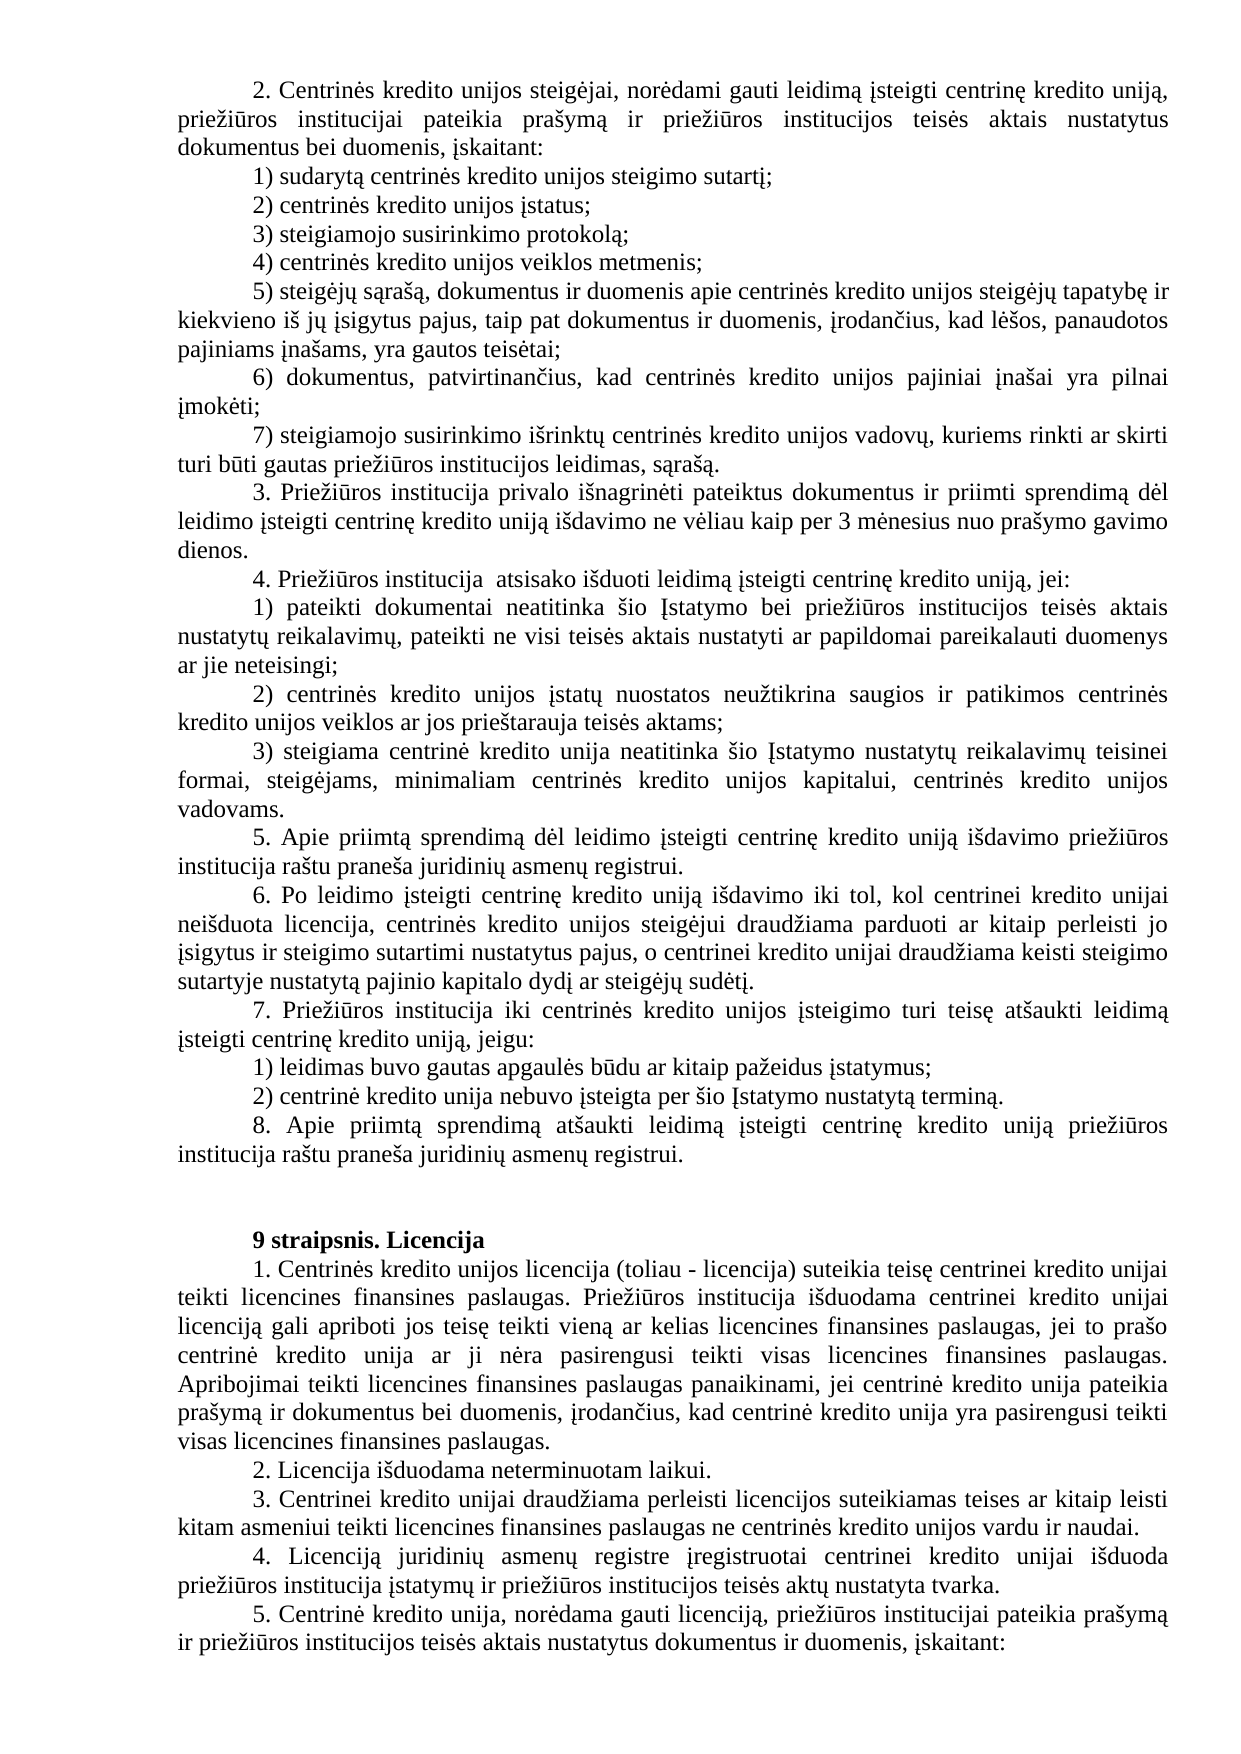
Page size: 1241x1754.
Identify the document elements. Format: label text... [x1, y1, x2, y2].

text 4. Priežiūros institucija atsisako išduoti leidimą įsteigti centrinę kredito uniją, jei: [177, 564, 1169, 592]
text 2) centrinės kredito unijos įstatų nuostatos neužtikrina saugios ir patikimos centrinės kredito unijos veiklos ar jos prieštarauja teisės aktams; [177, 679, 1169, 736]
text 7. Priežiūros institucija iki centrinės kredito unijos įsteigimo turi teisę atšaukti leidimą įsteigti centrinę kredito uniją, jeigu: [177, 995, 1169, 1052]
text 2) centrinė kredito unija nebuvo įsteigta per šio Įstatymo nustatytą terminą. [177, 1081, 1169, 1110]
text 2. Licencija išduodama neterminuotam laikui. [177, 1455, 1169, 1484]
text 4) centrinės kredito unijos veiklos metmenis; [177, 247, 1169, 276]
text 3) steigiamojo susirinkimo protokolą; [177, 219, 1169, 247]
text 3. Centrinei kredito unijai draudžiama perleisti licencijos suteikiamas teises ar kitaip leisti kitam asmeniui teikti licencines finansines paslaugas ne centrinės kredito unijos vardu ir naudai. [177, 1484, 1169, 1541]
text 3) steigiama centrinė kredito unija neatitinka šio Įstatymo nustatytų reikalavimų teisinei formai, steigėjams, minimaliam centrinės kredito unijos kapitalui, centrinės kredito unijos vadovams. [177, 736, 1169, 822]
text 7) steigiamojo susirinkimo išrinktų centrinės kredito unijos vadovų, kuriems rinkti ar skirti turi būti gautas priežiūros institucijos leidimas, sąrašą. [177, 420, 1169, 477]
text 6) dokumentus, patvirtinančius, kad centrinės kredito unijos pajiniai įnašai yra pilnai įmokėti; [177, 362, 1169, 420]
text 6. Po leidimo įsteigti centrinę kredito uniją išdavimo iki tol, kol centrinei kredito unijai neišduota licencija, centrinės kredito unijos steigėjui draudžiama parduoti ar kitaip perleisti jo įsigytus ir steigimo sutartimi nustatytus pajus, o centrinei kredito unijai draudžiama keisti steigimo sutartyje nustatytą pajinio kapitalo dydį ar steigėjų sudėtį. [177, 880, 1169, 995]
text 2. Centrinės kredito unijos steigėjai, norėdami gauti leidimą įsteigti centrinę kredito uniją, priežiūros institucijai pateikia prašymą ir priežiūros institucijos teisės aktais nustatytus dokumentus bei duomenis, įskaitant: [177, 75, 1169, 161]
text 5) steigėjų sąrašą, dokumentus ir duomenis apie centrinės kredito unijos steigėjų tapatybę ir kiekvieno iš jų įsigytus pajus, taip pat dokumentus ir duomenis, įrodančius, kad lėšos, panaudotos pajiniams įnašams, yra gautos teisėtai; [177, 276, 1169, 362]
text 9 straipsnis. Licencija [177, 1225, 1169, 1254]
text 1. Centrinės kredito unijos licencija (toliau - licencija) suteikia teisę centrinei kredito unijai teikti licencines finansines paslaugas. Priežiūros institucija išduodama centrinei kredito unijai licenciją gali apriboti jos teisę teikti vieną ar kelias licencines finansines paslaugas, jei to prašo centrinė kredito unija ar ji nėra pasirengusi teikti visas licencines finansines paslaugas. Apribojimai teikti licencines finansines paslaugas panaikinami, jei centrinė kredito unija pateikia prašymą ir dokumentus bei duomenis, įrodančius, kad centrinė kredito unija yra pasirengusi teikti visas licencines finansines paslaugas. [177, 1254, 1169, 1455]
text 1) pateikti dokumentai neatitinka šio Įstatymo bei priežiūros institucijos teisės aktais nustatytų reikalavimų, pateikti ne visi teisės aktais nustatyti ar papildomai pareikalauti duomenys ar jie neteisingi; [177, 592, 1169, 679]
text 2) centrinės kredito unijos įstatus; [177, 190, 1169, 219]
text 1) sudarytą centrinės kredito unijos steigimo sutartį; [177, 161, 1169, 190]
text 3. Priežiūros institucija privalo išnagrinėti pateiktus dokumentus ir priimti sprendimą dėl leidimo įsteigti centrinę kredito uniją išdavimo ne vėliau kaip per 3 mėnesius nuo prašymo gavimo dienos. [177, 477, 1169, 564]
text 5. Apie priimtą sprendimą dėl leidimo įsteigti centrinę kredito uniją išdavimo priežiūros institucija raštu praneša juridinių asmenų registrui. [177, 822, 1169, 880]
text 1) leidimas buvo gautas apgaulės būdu ar kitaip pažeidus įstatymus; [177, 1052, 1169, 1081]
text 5. Centrinė kredito unija, norėdama gauti licenciją, priežiūros institucijai pateikia prašymą ir priežiūros institucijos teisės aktais nustatytus dokumentus ir duomenis, įskaitant: [177, 1599, 1169, 1656]
text 4. Licenciją juridinių asmenų registre įregistruotai centrinei kredito unijai išduoda priežiūros institucija įstatymų ir priežiūros institucijos teisės aktų nustatyta tvarka. [177, 1541, 1169, 1599]
text 8. Apie priimtą sprendimą atšaukti leidimą įsteigti centrinę kredito uniją priežiūros institucija raštu praneša juridinių asmenų registrui. [177, 1110, 1169, 1167]
